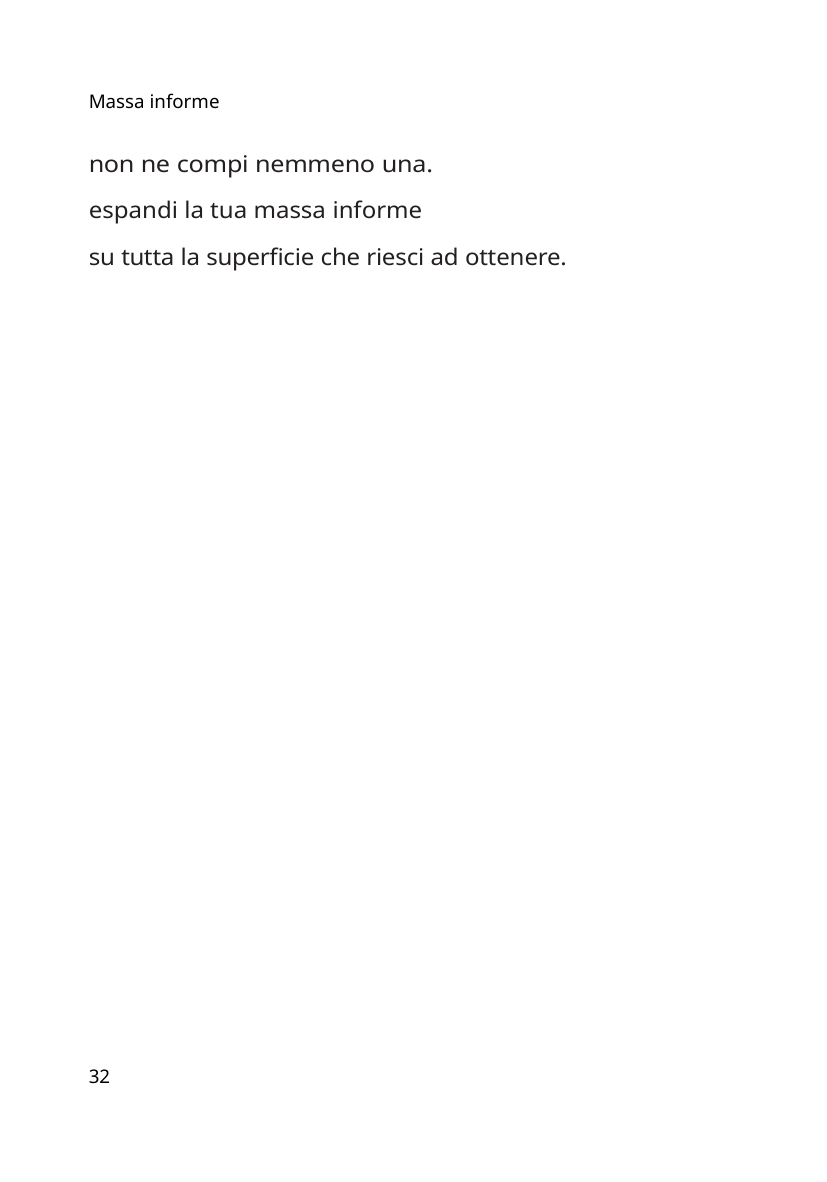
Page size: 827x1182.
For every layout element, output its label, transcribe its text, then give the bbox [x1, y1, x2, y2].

text non ne compi nemmeno una. [88, 147, 738, 179]
text espandi la tua massa informe [88, 194, 738, 226]
text su tutta la superficie che riesci ad ottenere. [88, 241, 738, 272]
